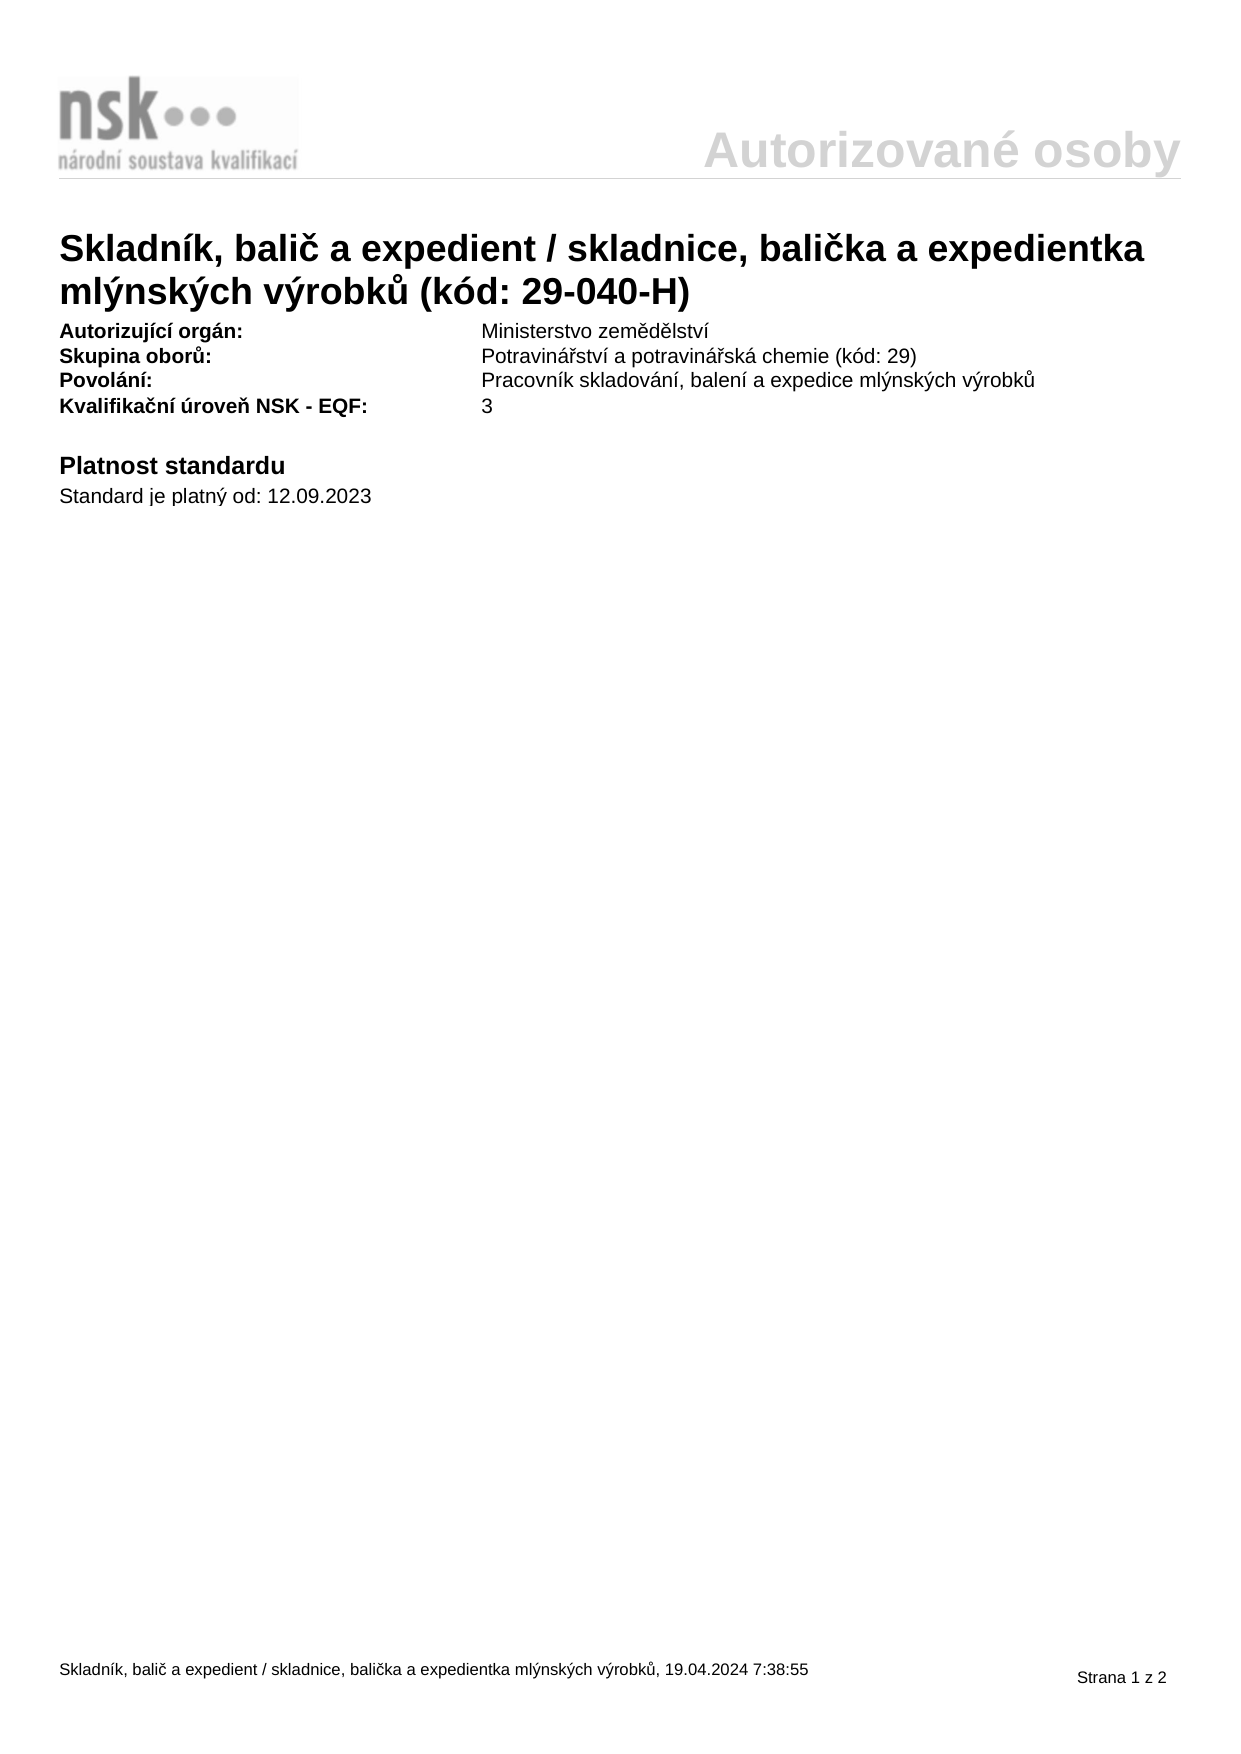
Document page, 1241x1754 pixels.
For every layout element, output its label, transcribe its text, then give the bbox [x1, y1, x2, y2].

table_cell [119, 506, 481, 806]
table_cell Autorizující orgán: [59, 319, 481, 343]
table_cell [886, 418, 1167, 447]
table_cell [59, 1106, 119, 1383]
table_cell [119, 196, 481, 224]
table_cell [626, 806, 860, 1106]
table_cell [860, 196, 886, 224]
table_cell Povolání: [59, 368, 481, 392]
table_cell [860, 506, 886, 806]
table_cell [1167, 1106, 1181, 1383]
table_cell [886, 313, 1167, 319]
table_cell [886, 806, 1167, 1106]
table_cell [860, 313, 886, 319]
table_cell [626, 1384, 860, 1659]
table_cell [119, 313, 481, 319]
table_cell [886, 196, 1167, 224]
table_cell [59, 1384, 119, 1659]
table_cell [119, 172, 481, 178]
table_cell Platnost standardu [59, 448, 1181, 483]
table_cell [481, 1106, 617, 1383]
table_cell [618, 506, 626, 806]
table_cell [618, 1106, 626, 1383]
table_cell [1167, 1384, 1181, 1659]
table_cell [1167, 313, 1181, 319]
table_cell [119, 1106, 481, 1383]
table_cell [119, 806, 481, 1106]
table_cell [59, 506, 119, 806]
table_cell [618, 196, 626, 224]
table_cell [481, 313, 617, 319]
table_cell [886, 1384, 1167, 1659]
table_header Autorizované osoby [626, 59, 1181, 178]
table_cell [626, 196, 860, 224]
table_cell [59, 313, 119, 319]
table_cell Potravinářství a potravinářská chemie (kód: 29) [481, 344, 1181, 368]
table_cell [618, 172, 626, 178]
table_cell [119, 1384, 481, 1659]
table_cell [59, 172, 119, 178]
table_cell [626, 418, 860, 447]
table_cell [886, 1106, 1167, 1383]
table_cell [860, 418, 886, 447]
table_cell [481, 806, 617, 1106]
table_cell [59, 806, 119, 1106]
table_cell [886, 506, 1167, 806]
table_cell [860, 1106, 886, 1383]
table_cell [481, 1384, 617, 1659]
table_cell [626, 1106, 860, 1383]
table_cell [618, 418, 626, 447]
table_cell [618, 1384, 626, 1659]
table_cell [1167, 418, 1181, 447]
table_cell [119, 418, 481, 447]
table_cell [1167, 506, 1181, 806]
table_cell [860, 806, 886, 1106]
table_cell Skladník, balič a expedient / skladnice, balička a expedientka mlýnských výrobků (kód: 29-040-H) [59, 224, 1181, 313]
table_cell Standard je platný od: 12.09.2023 [59, 484, 1181, 506]
table_cell [1167, 1660, 1181, 1696]
table_cell [481, 196, 617, 224]
table_cell Pracovník skladování, balení a expedice mlýnských výrobků [481, 368, 1181, 393]
table_cell [59, 418, 119, 447]
table_cell Skladník, balič a expedient / skladnice, balička a expedientka mlýnských výrobků, 19.04.2024 7:38:55 [59, 1660, 860, 1696]
table_cell [626, 506, 860, 806]
table_header [619, 59, 626, 172]
table_cell [626, 313, 860, 319]
picture [57, 59, 619, 172]
table_cell [481, 418, 617, 447]
table_cell [860, 1384, 886, 1659]
table_cell [1167, 196, 1181, 224]
table_cell [59, 179, 1181, 196]
table_cell 3 [481, 394, 1181, 417]
table_cell Skupina oborů: [59, 344, 481, 368]
table_cell [618, 313, 626, 319]
table_cell Strana 1 z 2 [860, 1660, 1167, 1696]
table_cell [1167, 806, 1181, 1106]
table_cell [618, 806, 626, 1106]
table_cell Ministerstvo zemědělství [481, 319, 1181, 344]
table_cell [481, 172, 617, 178]
table_cell [59, 196, 119, 224]
table_cell [481, 506, 617, 806]
table_cell Kvalifikační úroveň NSK - EQF: [59, 394, 481, 417]
